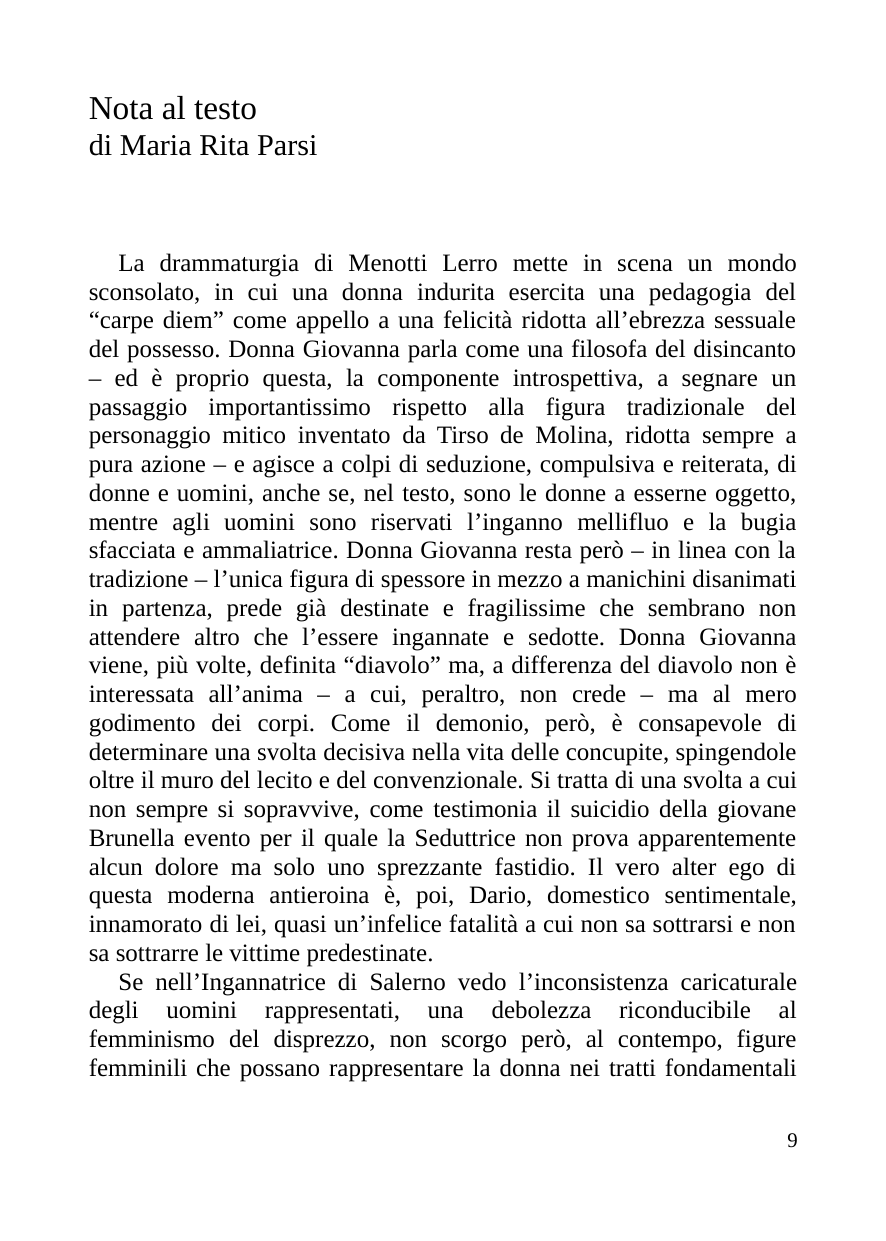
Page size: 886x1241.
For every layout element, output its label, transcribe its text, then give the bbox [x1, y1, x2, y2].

text La drammaturgia di Menotti Lerro mette in scena un mondo sconsolato, in cui una donna indurita esercita una pedagogia del “carpe diem” come appello a una felicità ridotta all’ebrezza sessuale del possesso. Donna Giovanna parla come una filosofa del disincanto – ed è proprio questa, la componente introspettiva, a segnare un passaggio importantissimo rispetto alla figura tradizionale del personaggio mitico inventato da Tirso de Molina, ridotta sempre a pura azione – e agisce a colpi di seduzione, compulsiva e reiterata, di donne e uomini, anche se, nel testo, sono le donne a esserne oggetto, mentre agli uomini sono riservati l’inganno mellifluo e la bugia sfacciata e ammaliatrice. Donna Giovanna resta però – in linea con la tradizione – l’unica figura di spessore in mezzo a manichini disanimati in partenza, prede già destinate e fragilissime che sembrano non attendere altro che l’essere ingannate e sedotte. Donna Giovanna viene, più volte, definita “diavolo” ma, a differenza del diavolo non è interessata all’anima – a cui, peraltro, non crede – ma al mero godimento dei corpi. Come il demonio, però, è consapevole di determinare una svolta decisiva nella vita delle concupite, spingendole oltre il muro del lecito e del convenzionale. Si tratta di una svolta a cui non sempre si sopravvive, come testimonia il suicidio della giovane Brunella evento per il quale la Seduttrice non prova apparentemente alcun dolore ma solo uno sprezzante fastidio. Il vero alter ego di questa moderna antieroina è, poi, Dario, domestico sentimentale, innamorato di lei, quasi un’infelice fatalità a cui non sa sottrarsi e non sa sottrarre le vittime predestinate. [88, 248, 797, 967]
subtitle di Maria Rita Parsi [88, 127, 797, 162]
subtitle Nota al testo [88, 88, 797, 127]
text Se nell’Ingannatrice di Salerno vedo l’inconsistenza caricaturale degli uomini rappresentati, una debolezza riconducibile al femminismo del disprezzo, non scorgo però, al contempo, figure femminili che possano rappresentare la donna nei tratti fondamentali [88, 967, 797, 1082]
